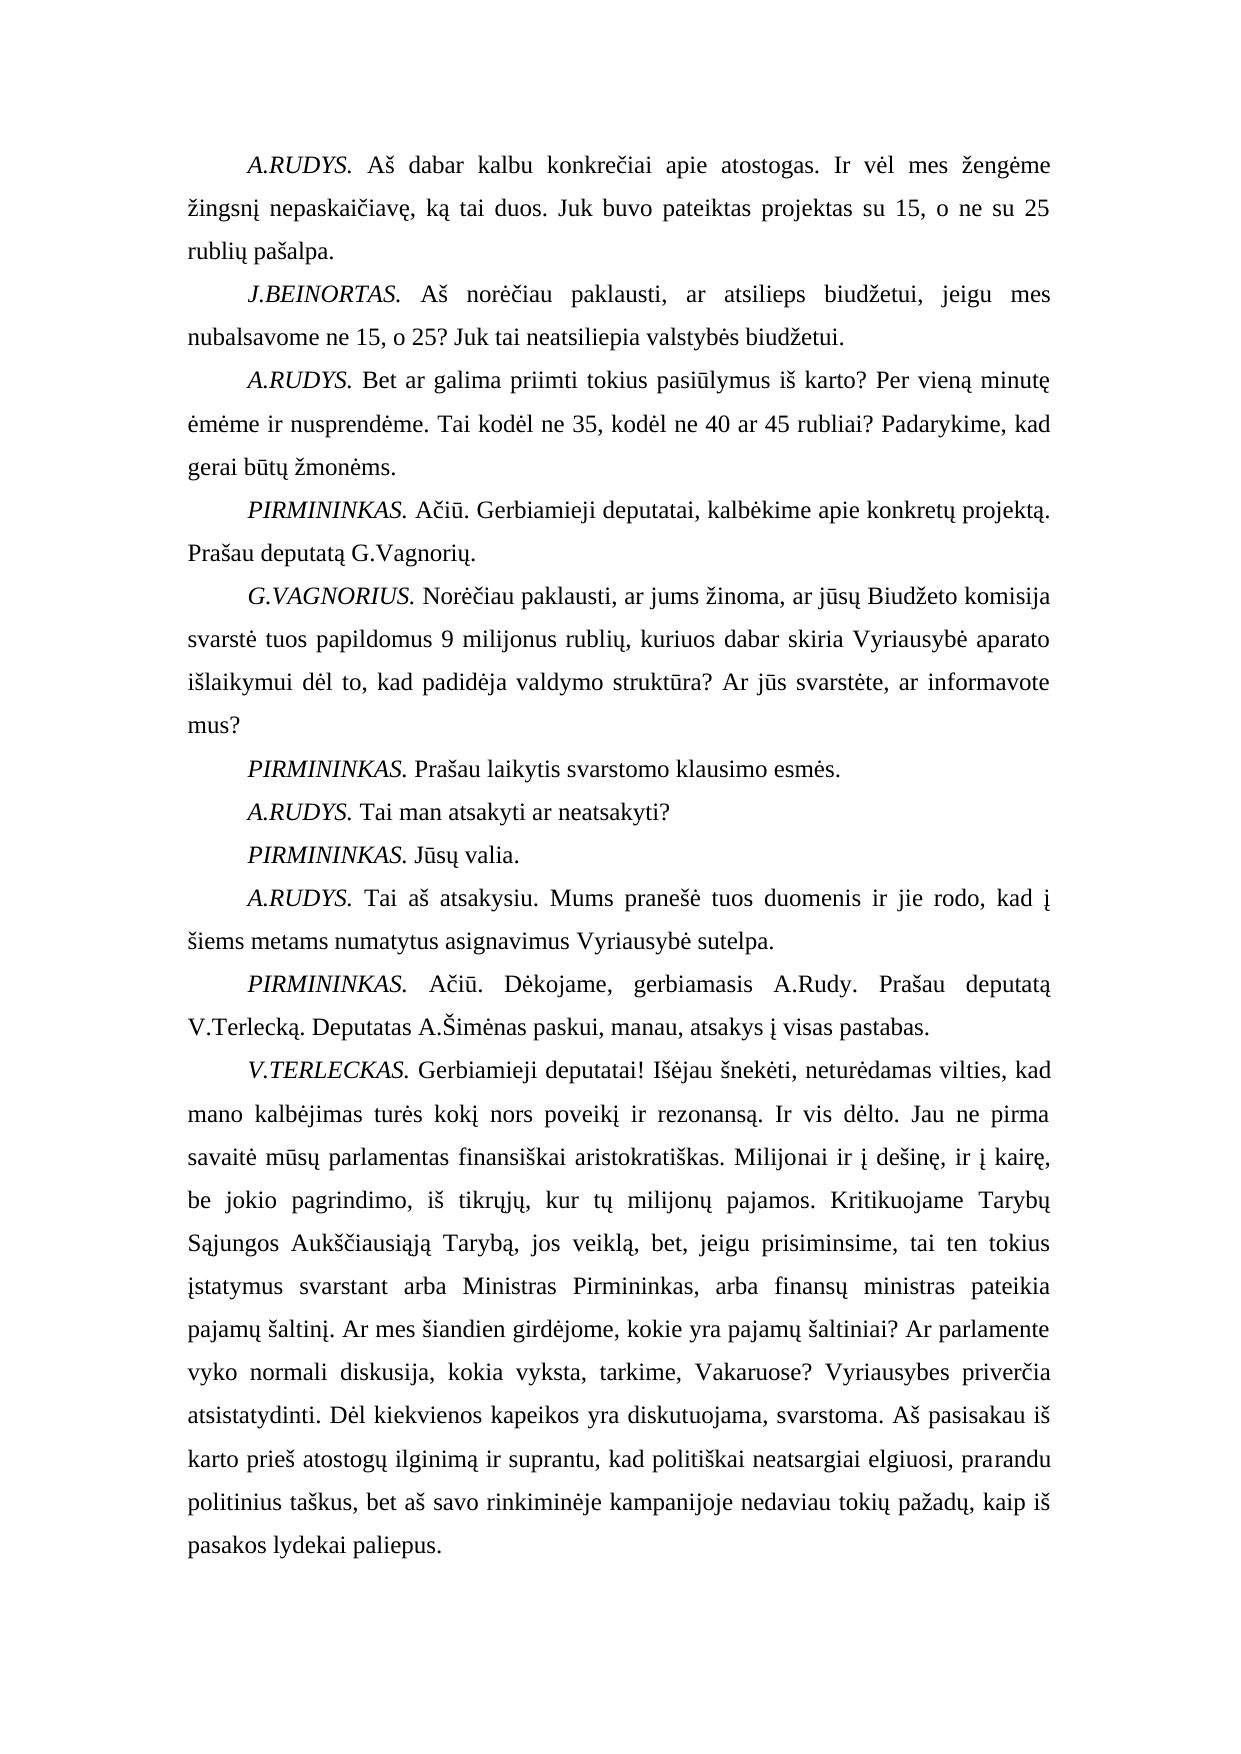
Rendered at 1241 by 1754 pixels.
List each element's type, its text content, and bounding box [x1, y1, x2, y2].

text A.RUDYS. Bet ar galima priimti tokius pasiūlymus iš karto? Per vieną minutę ėmėme ir nusprendėme. Tai kodėl ne 35, kodėl ne 40 ar 45 rubliai? Padarykime, kad gerai būtų žmonėms. [187, 366, 1051, 481]
text PIRMININKAS. Jūsų valia. [187, 840, 1051, 869]
text PIRMININKAS. Ačiū. Dėkojame, gerbiamasis A.Rudy. Prašau deputatą V.Terlecką. Deputatas A.Šimėnas paskui, manau, atsakys į visas pastabas. [187, 969, 1051, 1041]
text J.BEINORTAS. Aš norėčiau paklausti, ar atsilieps biudžetui, jeigu mes nubalsavome ne 15, o 25? Juk tai neatsiliepia valstybės biudžetui. [187, 279, 1051, 351]
text V.TERLECKAS. Gerbiamieji deputatai! Išėjau šnekėti, neturėdamas vil­ties, kad mano kalbėjimas turės kokį nors poveikį ir rezonansą. Ir vis dėlto. Jau ne pirma savaitė mūsų parlamentas finansiškai aristokratiškas. Milijo­nai ir į dešinę, ir į kairę, be jokio pagrindimo, iš tikrųjų, kur tų milijonų pajamos. Kritikuojame Tarybų Sąjungos Aukščiausiąją Tarybą, jos veiklą, bet, jeigu prisiminsime, tai ten tokius įstatymus svarstant arba Ministras Pirmininkas, arba finansų ministras pateikia pajamų šaltinį. Ar mes šiandien girdėjome, kokie yra pajamų šaltiniai? Ar parlamente vyko normali diskusi­ja, kokia vyksta, tarkime, Vakaruose? Vyriausybes priverčia atsistatydinti. Dėl kiekvienos kapeikos yra diskutuojama, svarstoma. Aš pasisakau iš karto prieš atostogų ilginimą ir suprantu, kad politiškai neatsargiai elgiuosi, pra­randu politinius taškus, bet aš savo rinkiminėje kampanijoje nedaviau tokių pažadų, kaip iš pasakos lydekai paliepus. [187, 1056, 1051, 1559]
text G.VAGNORIUS. Norėčiau paklausti, ar jums žinoma, ar jūsų Biudžeto komisija svarstė tuos papildomus 9 milijonus rublių, kuriuos dabar skiria Vyriausybė aparato išlaikymui dėl to, kad padidėja valdymo struktūra? Ar jūs svarstėte, ar informavote mus? [187, 581, 1051, 739]
text A.RUDYS. Tai aš atsakysiu. Mums pranešė tuos duomenis ir jie rodo, kad į šiems metams numatytus asignavimus Vyriausybė sutelpa. [187, 883, 1051, 955]
text A.RUDYS. Aš dabar kalbu konkrečiai apie atostogas. Ir vėl mes žengėme žingsnį nepaskaičiavę, ką tai duos. Juk buvo pateiktas projektas su 15, o ne su 25 rublių pašalpa. [187, 150, 1051, 265]
text PIRMININKAS. Ačiū. Gerbiamieji deputatai, kalbėkime apie konkretų projektą. Prašau deputatą G.Vagnorių. [187, 495, 1051, 567]
text A.RUDYS. Tai man atsakyti ar neatsakyti? [187, 797, 1051, 826]
text PIRMININKAS. Prašau laikytis svarstomo klausimo esmės. [187, 754, 1051, 782]
